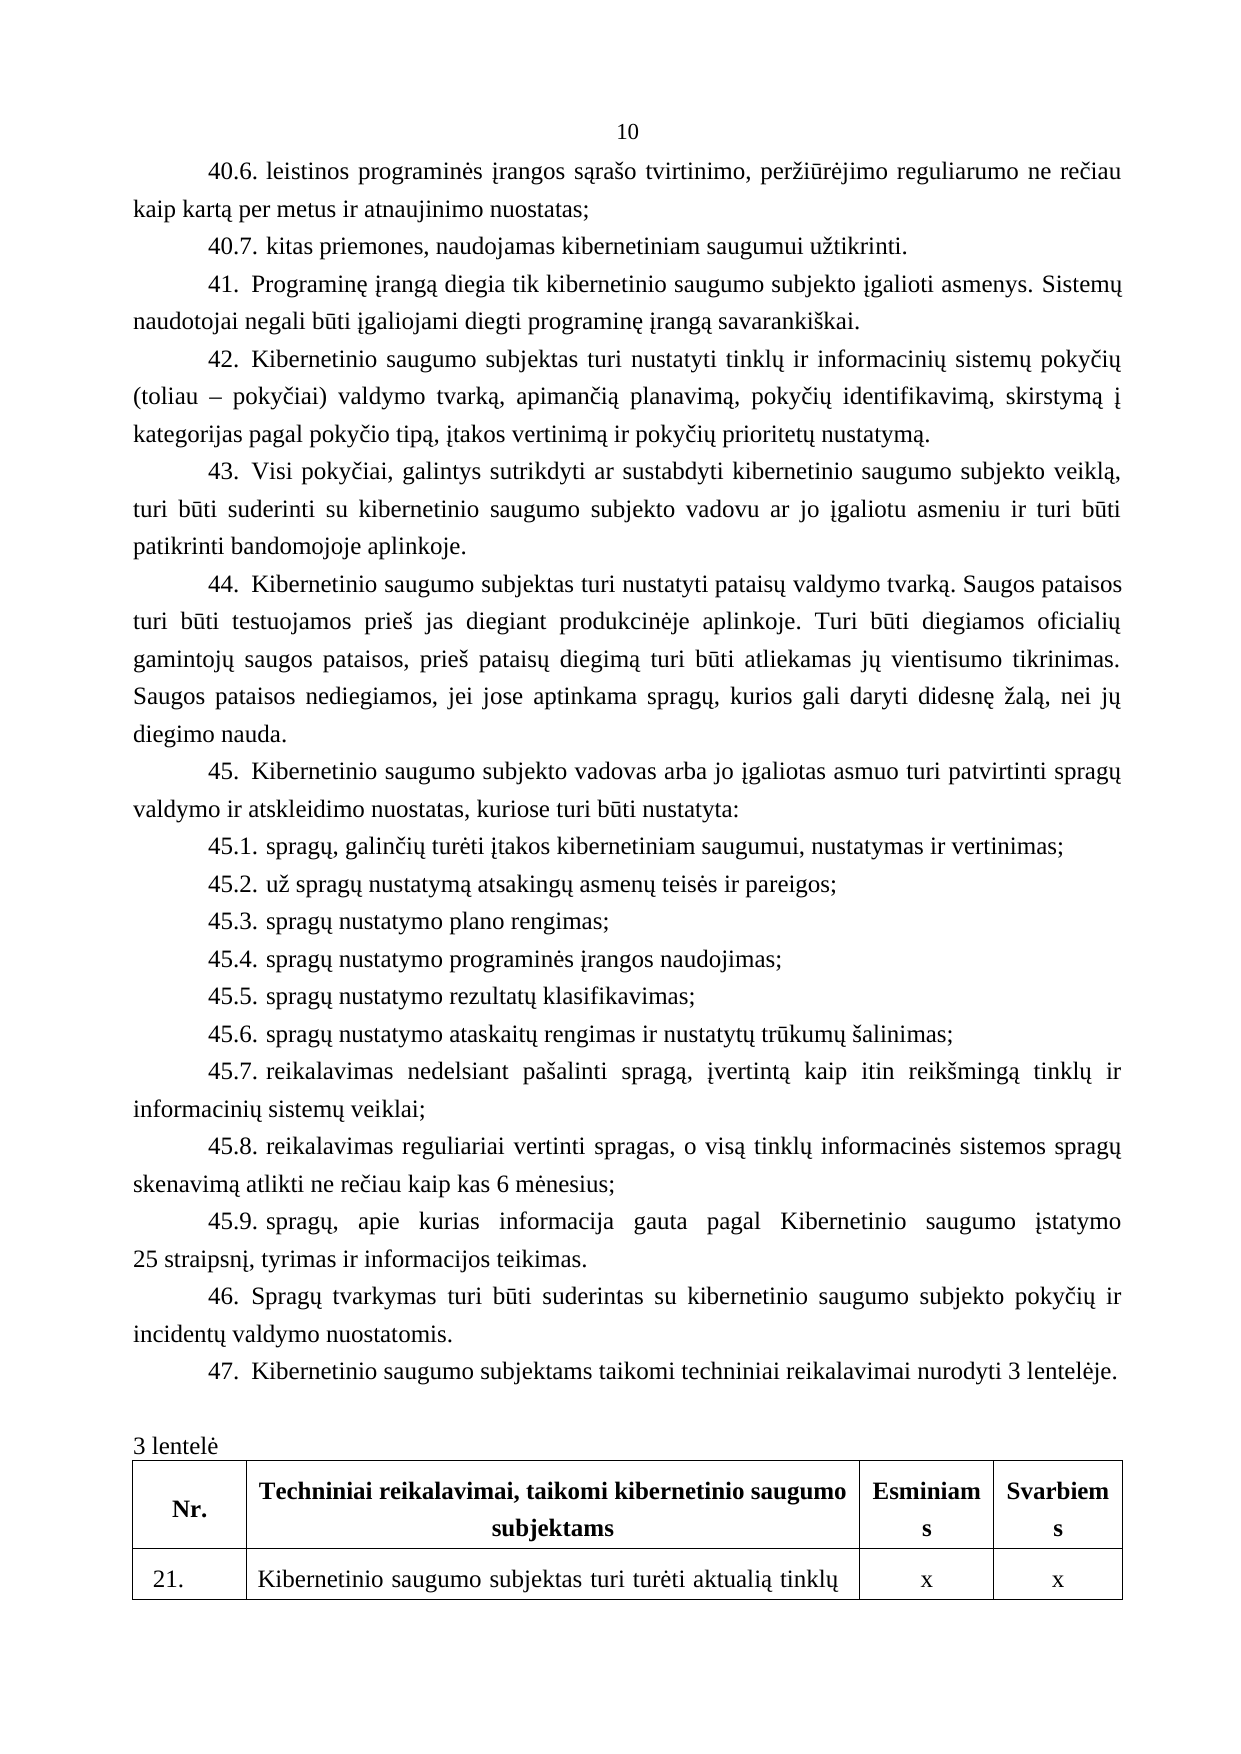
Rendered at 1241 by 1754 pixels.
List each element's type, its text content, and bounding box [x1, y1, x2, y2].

text 45. Kibernetinio saugumo subjekto vadovas arba jo įgaliotas asmuo turi patvirtinti spragų valdymo ir atskleidimo nuostatas, kuriose turi būti nustatyta: [133, 748, 1122, 823]
table_cell x [994, 1549, 1122, 1598]
text 44. Kibernetinio saugumo subjektas turi nustatyti pataisų valdymo tvarką. Saugos pataisos turi būti testuojamos prieš jas diegiant produkcinėje aplinkoje. Turi būti diegiamos oficialių gamintojų saugos pataisos, prieš pataisų diegimą turi būti atliekamas jų vientisumo tikrinimas. Saugos pataisos nediegiamos, jei jose aptinkama spragų, kurios gali daryti didesnę žalą, nei jų diegimo nauda. [133, 560, 1122, 748]
table_header Esminiams [860, 1461, 993, 1548]
text 40.6. leistinos programinės įrangos sąrašo tvirtinimo, peržiūrėjimo reguliarumo ne rečiau kaip kartą per metus ir atnaujinimo nuostatas; [133, 148, 1122, 223]
table_header Techniniai reikalavimai, taikomi kibernetinio saugumo subjektams [247, 1461, 859, 1548]
text 45.8. reikalavimas reguliariai vertinti spragas, o visą tinklų informacinės sistemos spragų skenavimą atlikti ne rečiau kaip kas 6 mėnesius; [133, 1123, 1122, 1198]
text 45.4. spragų nustatymo programinės įrangos naudojimas; [133, 935, 1122, 973]
text 45.9. spragų, apie kurias informacija gauta pagal Kibernetinio saugumo įstatymo 25 straipsnį, tyrimas ir informacijos teikimas. [133, 1198, 1122, 1273]
table_cell x [860, 1549, 993, 1598]
text 45.2. už spragų nustatymą atsakingų asmenų teisės ir pareigos; [133, 860, 1122, 898]
table_cell 21. [133, 1549, 246, 1598]
text 45.3. spragų nustatymo plano rengimas; [133, 898, 1122, 935]
text 47. Kibernetinio saugumo subjektams taikomi techniniai reikalavimai nurodyti 3 lentelėje. [133, 1348, 1122, 1385]
text 45.7. reikalavimas nedelsiant pašalinti spragą, įvertintą kaip itin reikšmingą tinklų ir informacinių sistemų veiklai; [133, 1048, 1122, 1123]
text 45.6. spragų nustatymo ataskaitų rengimas ir nustatytų trūkumų šalinimas; [133, 1010, 1122, 1048]
text 41. Programinę įrangą diegia tik kibernetinio saugumo subjekto įgalioti asmenys. Sistemų naudotojai negali būti įgaliojami diegti programinę įrangą savarankiškai. [133, 260, 1122, 335]
text 45.5. spragų nustatymo rezultatų klasifikavimas; [133, 973, 1122, 1010]
text 40.7. kitas priemones, naudojamas kibernetiniam saugumui užtikrinti. [133, 223, 1122, 260]
table_cell Kibernetinio saugumo subjektas turi turėti aktualią tinklų [247, 1549, 859, 1598]
table_header Nr. [133, 1461, 246, 1548]
text 46. Spragų tvarkymas turi būti suderintas su kibernetinio saugumo subjekto pokyčių ir incidentų valdymo nuostatomis. [133, 1273, 1122, 1348]
text 3 lentelė [133, 1423, 1122, 1460]
text 42. Kibernetinio saugumo subjektas turi nustatyti tinklų ir informacinių sistemų pokyčių (toliau – pokyčiai) valdymo tvarką, apimančią planavimą, pokyčių identifikavimą, skirstymą į kategorijas pagal pokyčio tipą, įtakos vertinimą ir pokyčių prioritetų nustatymą. [133, 335, 1122, 448]
text 45.1. spragų, galinčių turėti įtakos kibernetiniam saugumui, nustatymas ir vertinimas; [133, 823, 1122, 860]
text 43. Visi pokyčiai, galintys sutrikdyti ar sustabdyti kibernetinio saugumo subjekto veiklą, turi būti suderinti su kibernetinio saugumo subjekto vadovu ar jo įgaliotu asmeniu ir turi būti patikrinti bandomojoje aplinkoje. [133, 448, 1122, 560]
table_header Svarbiems [994, 1461, 1122, 1548]
